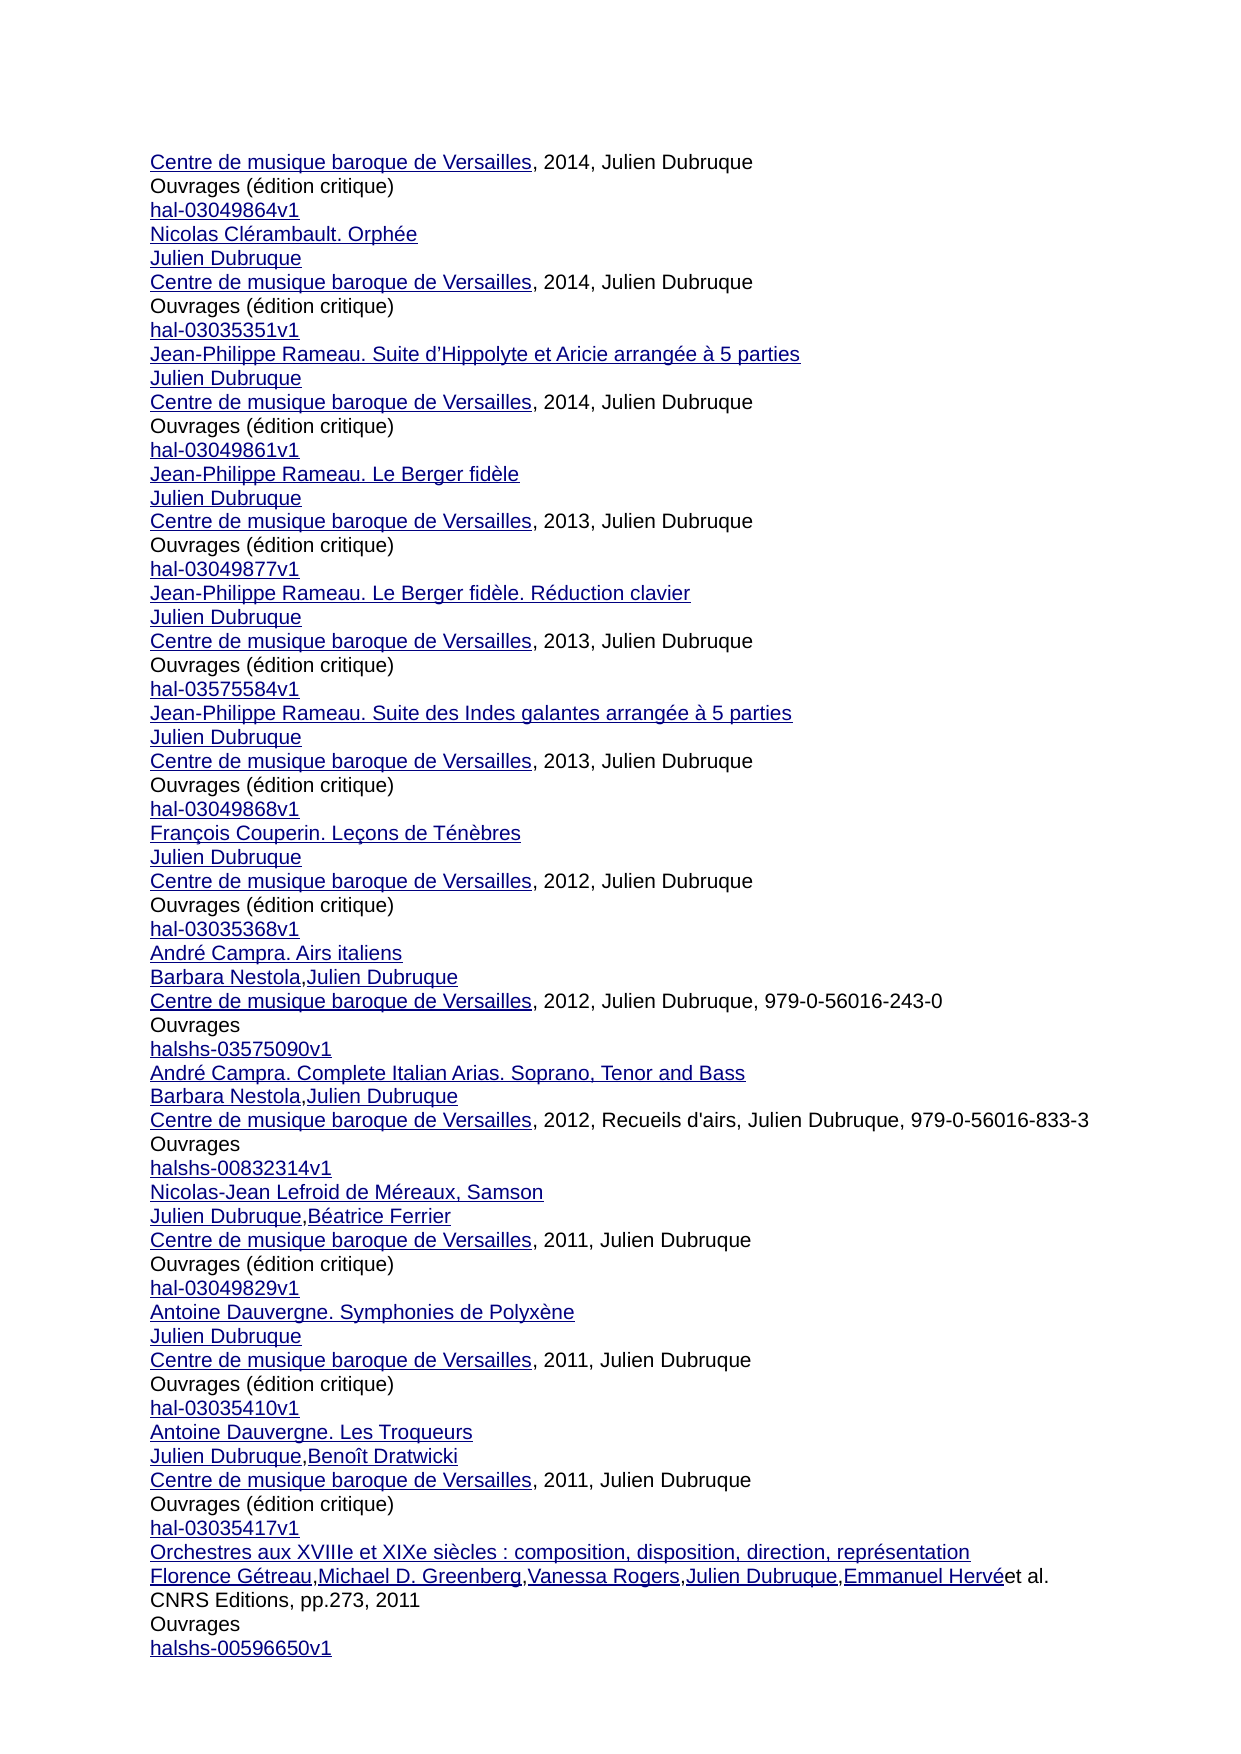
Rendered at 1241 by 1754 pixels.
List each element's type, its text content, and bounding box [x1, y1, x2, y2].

table_cell Antoine Dauvergne. Symphonies de Polyxène Julien Dubruque Centre de musique baroque de Versailles, 2011, Julien Dubruque Ouvrages (édition critique) hal-03035410v1 [150, 1300, 1090, 1420]
table_cell Jean-Philippe Rameau. Le Berger fidèle. Réduction clavier Julien Dubruque Centre de musique baroque de Versailles, 2013, Julien Dubruque Ouvrages (édition critique) hal-03575584v1 [150, 581, 1090, 701]
table_cell Orchestres aux XVIIIe et XIXe siècles : composition, disposition, direction, représentation Florence Gétreau,Michael D. Greenberg,Vanessa Rogers,Julien Dubruque,Emmanuel Hervéet al. CNRS Editions, pp.273, 2011 Ouvrages halshs-00596650v1 [150, 1540, 1090, 1659]
table_cell André Campra. Airs italiens Barbara Nestola,Julien Dubruque Centre de musique baroque de Versailles, 2012, Julien Dubruque, 979-0-56016-243-0 Ouvrages halshs-03575090v1 [150, 941, 1090, 1060]
table_cell Jean-Philippe Rameau. Suite d’Hippolyte et Aricie arrangée à 5 parties Julien Dubruque Centre de musique baroque de Versailles, 2014, Julien Dubruque Ouvrages (édition critique) hal-03049861v1 [150, 342, 1090, 461]
table_cell Nicolas Clérambault. Orphée Julien Dubruque Centre de musique baroque de Versailles, 2014, Julien Dubruque Ouvrages (édition critique) hal-03035351v1 [150, 222, 1090, 342]
table_cell François Couperin. Leçons de Ténèbres Julien Dubruque Centre de musique baroque de Versailles, 2012, Julien Dubruque Ouvrages (édition critique) hal-03035368v1 [150, 821, 1090, 941]
table_cell Centre de musique baroque de Versailles, 2014, Julien Dubruque Ouvrages (édition critique) hal-03049864v1 [150, 150, 1090, 222]
table_cell André Campra. Complete Italian Arias. Soprano, Tenor and Bass Barbara Nestola,Julien Dubruque Centre de musique baroque de Versailles, 2012, Recueils d'airs, Julien Dubruque, 979-0-56016-833-3 Ouvrages halshs-00832314v1 [150, 1060, 1090, 1180]
table_cell Jean-Philippe Rameau. Le Berger fidèle Julien Dubruque Centre de musique baroque de Versailles, 2013, Julien Dubruque Ouvrages (édition critique) hal-03049877v1 [150, 461, 1090, 581]
table_cell Nicolas-Jean Lefroid de Méreaux, Samson Julien Dubruque,Béatrice Ferrier Centre de musique baroque de Versailles, 2011, Julien Dubruque Ouvrages (édition critique) hal-03049829v1 [150, 1180, 1090, 1300]
table_cell Antoine Dauvergne. Les Troqueurs Julien Dubruque,Benoît Dratwicki Centre de musique baroque de Versailles, 2011, Julien Dubruque Ouvrages (édition critique) hal-03035417v1 [150, 1420, 1090, 1539]
table_cell Jean-Philippe Rameau. Suite des Indes galantes arrangée à 5 parties Julien Dubruque Centre de musique baroque de Versailles, 2013, Julien Dubruque Ouvrages (édition critique) hal-03049868v1 [150, 701, 1090, 821]
